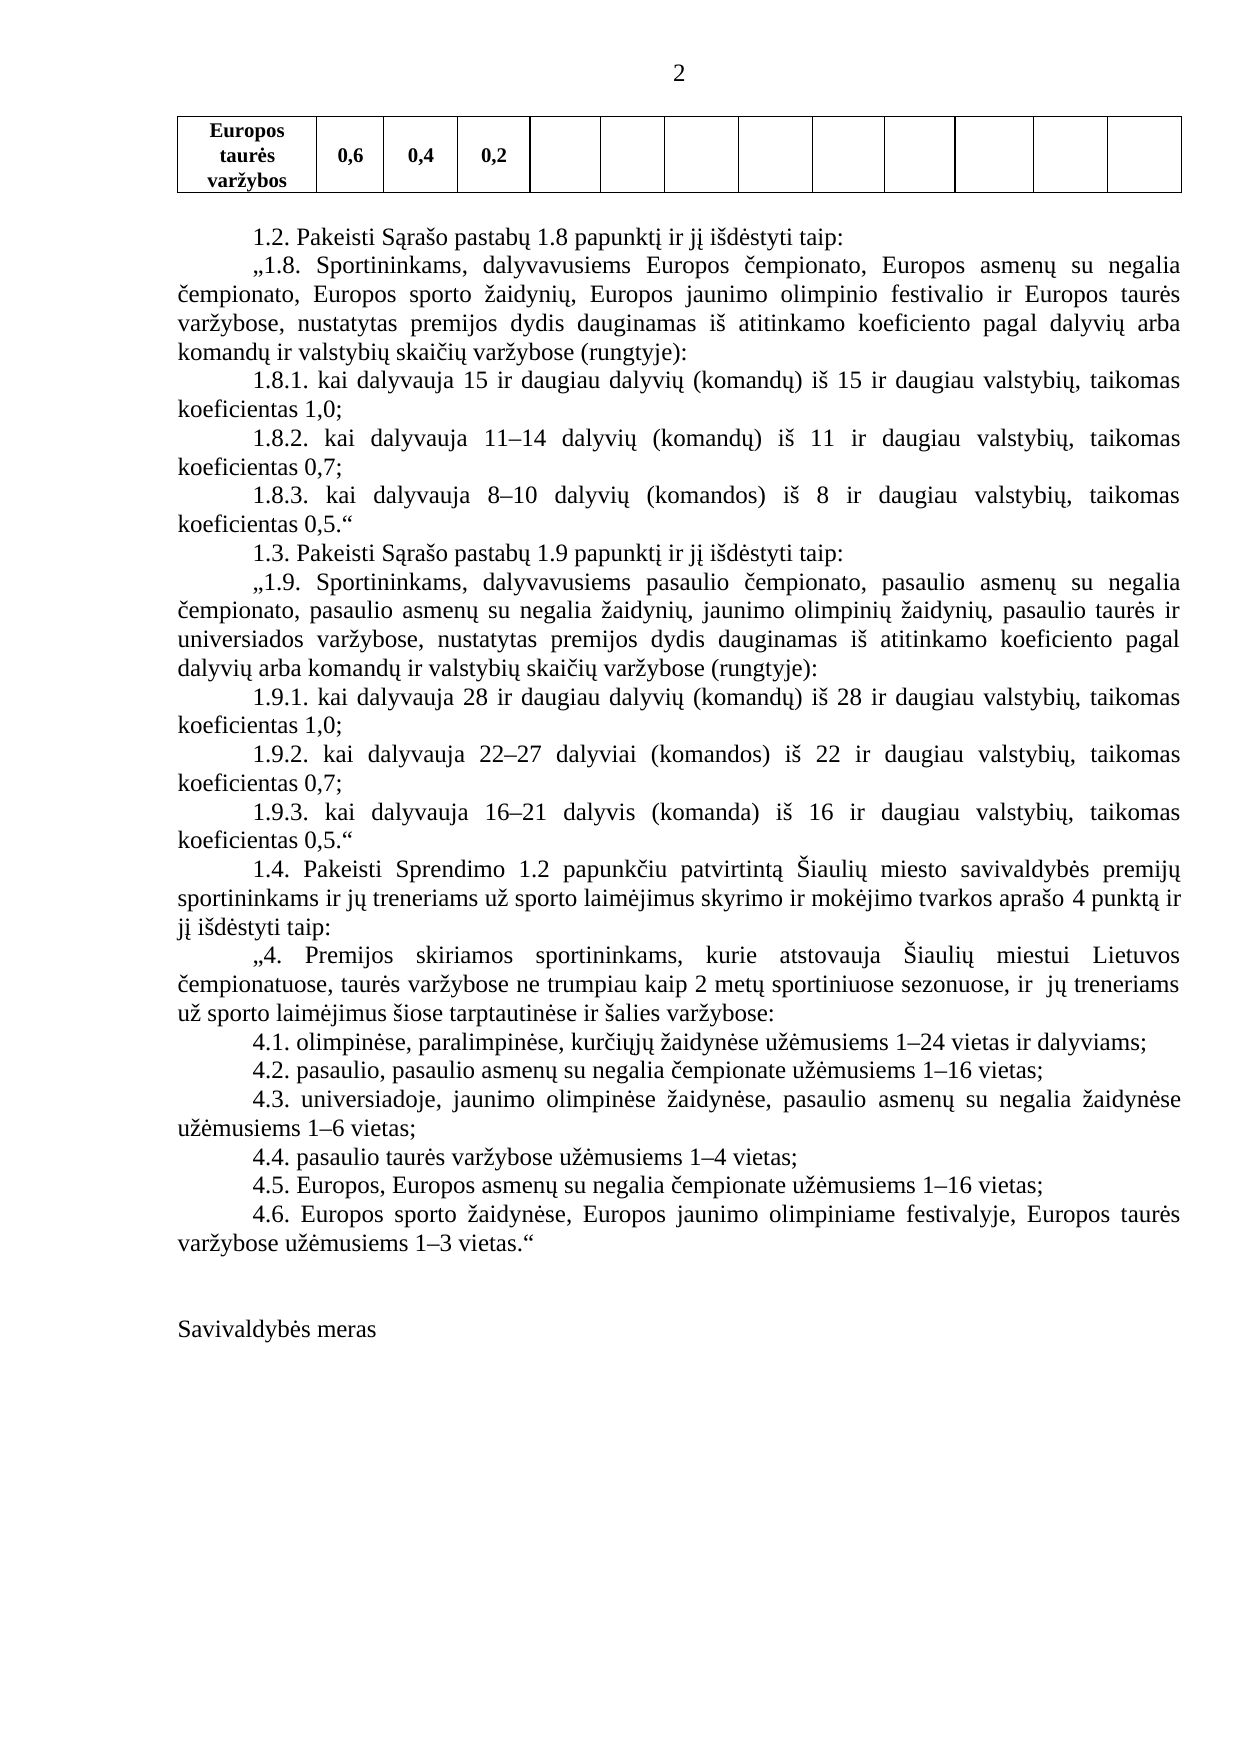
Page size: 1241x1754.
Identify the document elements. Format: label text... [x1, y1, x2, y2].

text 4.3. universiadoje, jaunimo olimpinėse žaidynėse, pasaulio asmenų su negalia žaidynėse užėmusiems 1–6 vietas; [177, 1084, 1181, 1142]
text 1.9.2. kai dalyvauja 22–27 dalyviai (komandos) iš 22 ir daugiau valstybių, taikomas koeficientas 0,7; [177, 739, 1181, 797]
table_cell [531, 117, 600, 192]
table_cell [739, 117, 812, 192]
table_cell [601, 117, 664, 192]
text 1.2. Pakeisti Sąrašo pastabų 1.8 papunktį ir jį išdėstyti taip: [177, 222, 1181, 251]
table_cell 0,4 [384, 117, 457, 192]
text 4.6. Europos sporto žaidynėse, Europos jaunimo olimpiniame festivalyje, Europos taurės varžybose užėmusiems 1–3 vietas.“ [177, 1199, 1181, 1257]
text 4.2. pasaulio, pasaulio asmenų su negalia čempionate užėmusiems 1–16 vietas; [177, 1056, 1181, 1084]
table_cell [813, 117, 884, 192]
text 4.5. Europos, Europos asmenų su negalia čempionate užėmusiems 1–16 vietas; [177, 1171, 1181, 1199]
text 1.8.2. kai dalyvauja 11–14 dalyvių (komandų) iš 11 ir daugiau valstybių, taikomas koeficientas 0,7; [177, 423, 1181, 481]
text 1.8.3. kai dalyvauja 8–10 dalyvių (komandos) iš 8 ir daugiau valstybių, taikomas koeficientas 0,5.“ [177, 481, 1181, 538]
text 1.9.1. kai dalyvauja 28 ir daugiau dalyvių (komandų) iš 28 ir daugiau valstybių, taikomas koeficientas 1,0; [177, 682, 1181, 739]
table_cell 0,6 [317, 117, 383, 192]
table_cell Europos taurės varžybos [178, 117, 316, 192]
text 1.9.3. kai dalyvauja 16–21 dalyvis (komanda) iš 16 ir daugiau valstybių, taikomas koeficientas 0,5.“ [177, 797, 1181, 854]
table_cell [1034, 117, 1107, 192]
text Savivaldybės meras [177, 1314, 1181, 1343]
text 4.1. olimpinėse, paralimpinėse, kurčiųjų žaidynėse užėmusiems 1–24 vietas ir dalyviams; [177, 1027, 1181, 1056]
text 1.3. Pakeisti Sąrašo pastabų 1.9 papunktį ir jį išdėstyti taip: [177, 538, 1181, 567]
text „4. Premijos skiriamos sportininkams, kurie atstovauja Šiaulių miestui Lietuvos čempionatuose, taurės varžybose ne trumpiau kaip 2 metų sportiniuose sezonuose, ir jų treneriams už sporto laimėjimus šiose tarptautinėse ir šalies varžybose: [177, 941, 1181, 1027]
table_cell 0,2 [458, 117, 529, 192]
text „1.9. Sportininkams, dalyvavusiems pasaulio čempionato, pasaulio asmenų su negalia čempionato, pasaulio asmenų su negalia žaidynių, jaunimo olimpinių žaidynių, pasaulio taurės ir universiados varžybose, nustatytas premijos dydis dauginamas iš atitinkamo koeficiento pagal dalyvių arba komandų ir valstybių skaičių varžybose (rungtyje): [177, 567, 1181, 682]
table_cell [956, 117, 1033, 192]
table_cell [1108, 117, 1181, 192]
table_cell [665, 117, 738, 192]
text „1.8. Sportininkams, dalyvavusiems Europos čempionato, Europos asmenų su negalia čempionato, Europos sporto žaidynių, Europos jaunimo olimpinio festivalio ir Europos taurės varžybose, nustatytas premijos dydis dauginamas iš atitinkamo koeficiento pagal dalyvių arba komandų ir valstybių skaičių varžybose (rungtyje): [177, 251, 1181, 366]
text 1.4. Pakeisti Sprendimo 1.2 papunkčiu patvirtintą Šiaulių miesto savivaldybės premijų sportininkams ir jų treneriams už sporto laimėjimus skyrimo ir mokėjimo tvarkos aprašo 4 punktą ir jį išdėstyti taip: [177, 854, 1181, 941]
table_cell [885, 117, 954, 192]
text 1.8.1. kai dalyvauja 15 ir daugiau dalyvių (komandų) iš 15 ir daugiau valstybių, taikomas koeficientas 1,0; [177, 366, 1181, 423]
text 4.4. pasaulio taurės varžybose užėmusiems 1–4 vietas; [177, 1142, 1181, 1171]
